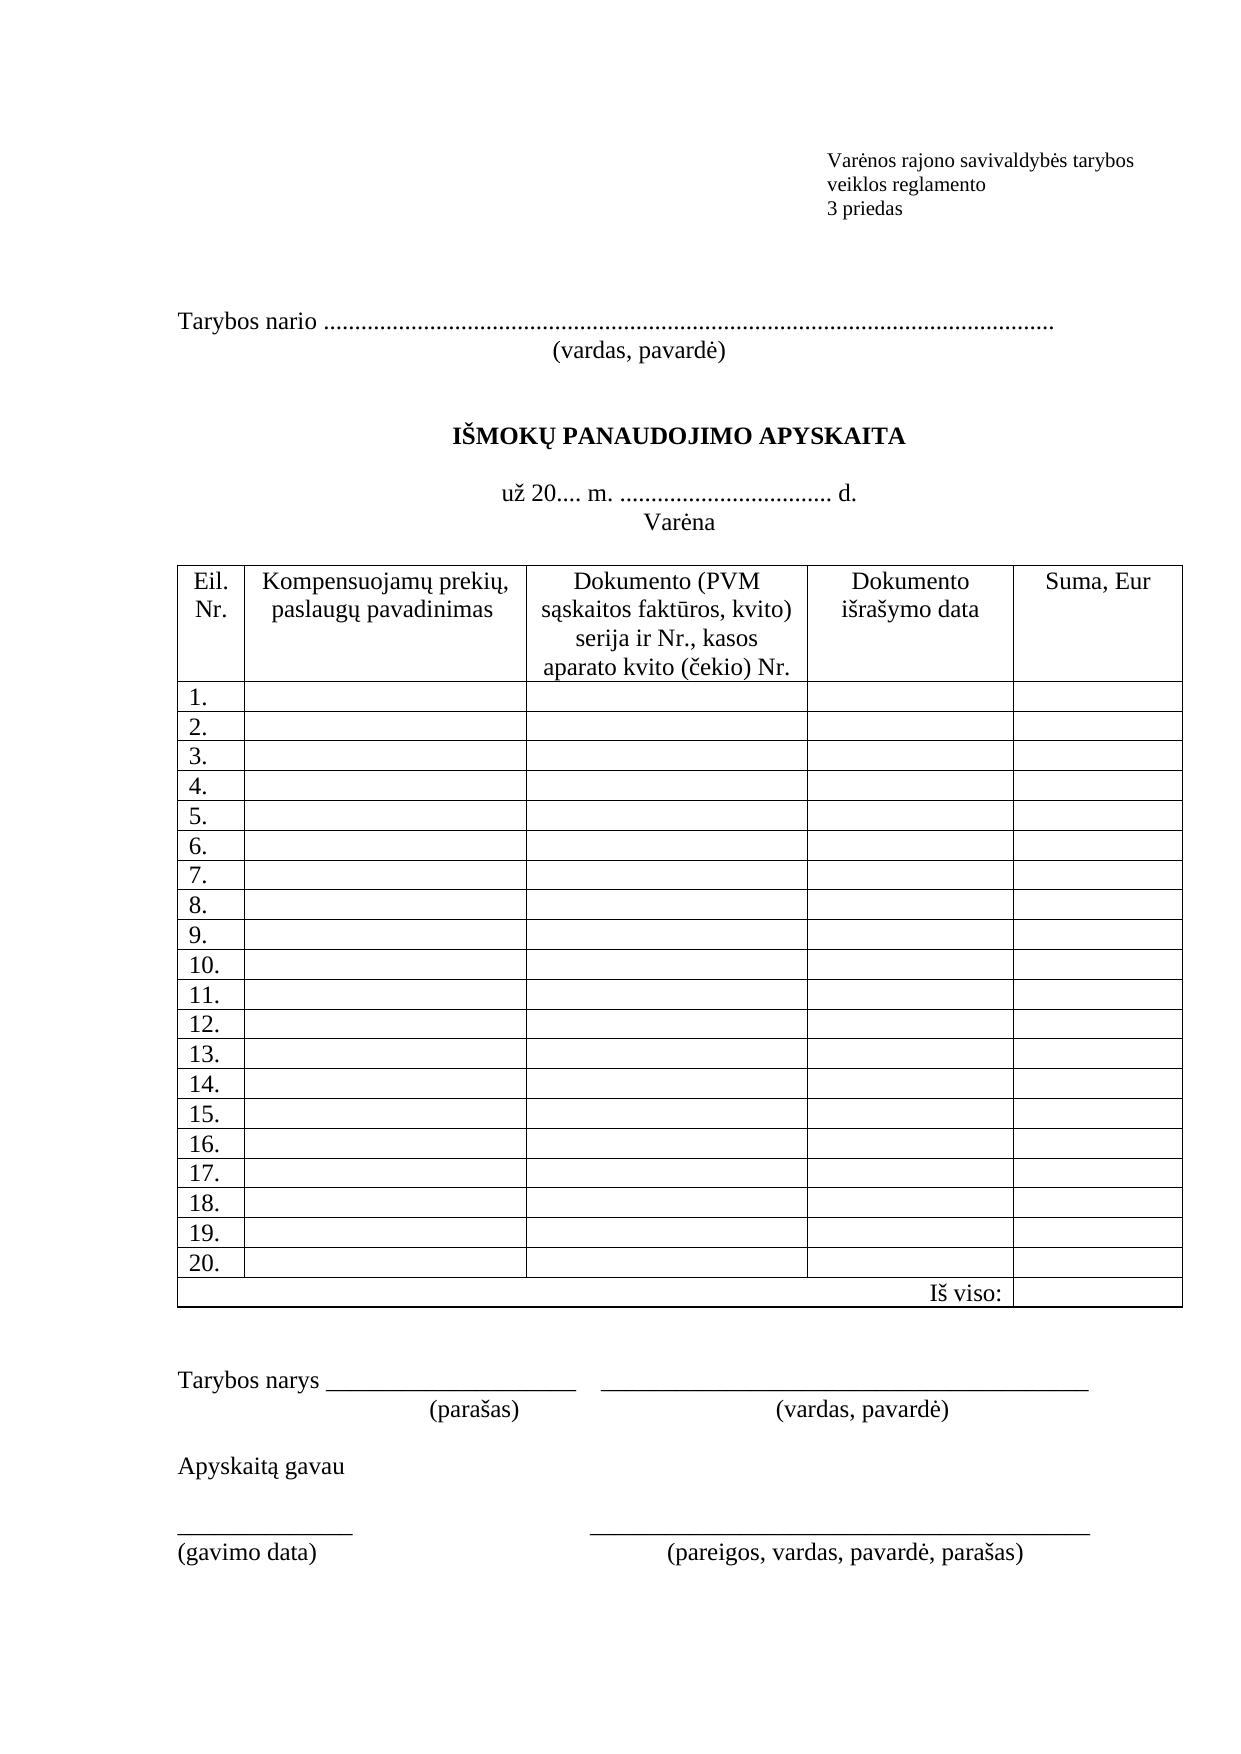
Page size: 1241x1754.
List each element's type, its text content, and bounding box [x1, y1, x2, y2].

table_cell [1014, 980, 1182, 1008]
table_cell [245, 1039, 526, 1068]
table_cell 6. [178, 831, 244, 859]
table_cell [245, 1129, 526, 1157]
table_cell [527, 1159, 807, 1187]
text 3 priedas [702, 196, 1181, 220]
table_cell 17. [178, 1159, 244, 1187]
table_cell 20. [178, 1248, 244, 1277]
text Tarybos nario ..................................................................................................................... [177, 306, 1181, 335]
table_cell [808, 1010, 1013, 1038]
table_cell [1014, 801, 1182, 830]
table_cell 2. [178, 712, 244, 740]
text ______________ ________________________________________ [177, 1509, 1181, 1537]
table_cell [808, 682, 1013, 711]
table_cell [245, 682, 526, 711]
table_cell 9. [178, 920, 244, 949]
text už 20.... m. .................................. d. [177, 478, 1181, 507]
table_cell [1014, 1069, 1182, 1098]
table_cell 15. [178, 1099, 244, 1128]
table_header Kompensuojamų prekių, paslaugų pavadinimas [245, 566, 526, 681]
table_cell [1014, 1188, 1182, 1217]
table_cell [808, 831, 1013, 859]
table_cell [1014, 1278, 1182, 1306]
table_cell [527, 1188, 807, 1217]
table_cell [1014, 920, 1182, 949]
table_cell [245, 1159, 526, 1187]
text Varėna [177, 507, 1181, 536]
table_cell [1014, 1129, 1182, 1157]
table_cell [527, 1039, 807, 1068]
text IŠMOKŲ PANAUDOJIMO APYSKAITA [177, 421, 1181, 450]
table_cell [808, 1188, 1013, 1217]
table_cell 10. [178, 950, 244, 979]
table_cell [527, 1218, 807, 1247]
table_cell [808, 1099, 1013, 1128]
table_cell [808, 1069, 1013, 1098]
table_cell [245, 980, 526, 1008]
table_cell [1014, 682, 1182, 711]
table_cell [527, 980, 807, 1008]
table_cell [808, 1129, 1013, 1157]
table_cell [808, 1218, 1013, 1247]
table_header Dokumento (PVM sąskaitos faktūros, kvito) serija ir Nr., kasos aparato kvito (čekio) Nr. [527, 566, 807, 681]
table_cell [245, 1278, 526, 1306]
table_cell [1014, 1010, 1182, 1038]
table_cell [808, 920, 1013, 949]
table_cell [1014, 950, 1182, 979]
text (parašas) (vardas, pavardė) [177, 1394, 1181, 1422]
table_cell 18. [178, 1188, 244, 1217]
table_cell [1014, 1099, 1182, 1128]
table_cell [245, 861, 526, 889]
table_cell 4. [178, 771, 244, 800]
table_cell [527, 1248, 807, 1277]
table_cell [808, 741, 1013, 770]
table_cell [527, 890, 807, 919]
text (vardas, pavardė) [477, 335, 1181, 363]
table_cell 12. [178, 1010, 244, 1038]
table_cell [526, 1278, 807, 1306]
table_cell [808, 712, 1013, 740]
table_cell [245, 1218, 526, 1247]
table_cell [808, 950, 1013, 979]
table_cell 3. [178, 741, 244, 770]
table_cell 19. [178, 1218, 244, 1247]
text (gavimo data) (pareigos, vardas, pavardė, parašas) [177, 1537, 1181, 1566]
table_cell [1014, 741, 1182, 770]
table_cell [1014, 1218, 1182, 1247]
table_cell [808, 890, 1013, 919]
table_cell [245, 801, 526, 830]
table_cell [1014, 712, 1182, 740]
table_cell [1014, 1159, 1182, 1187]
table_cell [1014, 831, 1182, 859]
table_cell [527, 682, 807, 711]
text Apyskaitą gavau [177, 1451, 1181, 1480]
table_cell 8. [178, 890, 244, 919]
table_cell [527, 1129, 807, 1157]
table_cell [1014, 861, 1182, 889]
table_cell [245, 1010, 526, 1038]
table_cell 11. [178, 980, 244, 1008]
table_cell 7. [178, 861, 244, 889]
table_cell [245, 920, 526, 949]
table_cell Iš viso: [807, 1278, 1013, 1306]
table_cell [1014, 1248, 1182, 1277]
table_cell [808, 1039, 1013, 1068]
table_cell [245, 771, 526, 800]
table_cell [245, 1069, 526, 1098]
table_cell [808, 980, 1013, 1008]
text Varėnos rajono savivaldybės tarybos [177, 148, 1181, 172]
table_cell [527, 741, 807, 770]
table_cell [245, 1248, 526, 1277]
table_cell 13. [178, 1039, 244, 1068]
table_cell [808, 1159, 1013, 1187]
table_header Suma, Eur [1014, 566, 1182, 681]
table_cell [527, 712, 807, 740]
table_cell [527, 831, 807, 859]
table_cell [1014, 771, 1182, 800]
table_cell [527, 801, 807, 830]
table_cell [245, 1188, 526, 1217]
table_cell [808, 861, 1013, 889]
table_cell [1014, 1039, 1182, 1068]
table_cell [527, 771, 807, 800]
table_header Dokumento išrašymo data [808, 566, 1013, 681]
table_cell [527, 1099, 807, 1128]
table_cell [527, 861, 807, 889]
table_cell [527, 1069, 807, 1098]
table_cell [245, 831, 526, 859]
table_cell [245, 712, 526, 740]
table_cell [245, 950, 526, 979]
table_cell 14. [178, 1069, 244, 1098]
table_cell [1014, 890, 1182, 919]
table_header Eil. Nr. [178, 566, 244, 681]
table_cell [245, 890, 526, 919]
table_cell [178, 1278, 245, 1306]
table_cell [808, 801, 1013, 830]
table_cell [808, 771, 1013, 800]
table_cell [527, 950, 807, 979]
table_cell [245, 741, 526, 770]
text Tarybos narys ____________________ _______________________________________ [177, 1365, 1181, 1394]
table_cell [527, 920, 807, 949]
table_cell [808, 1248, 1013, 1277]
table_cell [245, 1099, 526, 1128]
table_cell [527, 1010, 807, 1038]
table_cell 5. [178, 801, 244, 830]
table_cell 16. [178, 1129, 244, 1157]
text veiklos reglamento [177, 172, 1181, 196]
table_cell 1. [178, 682, 244, 711]
